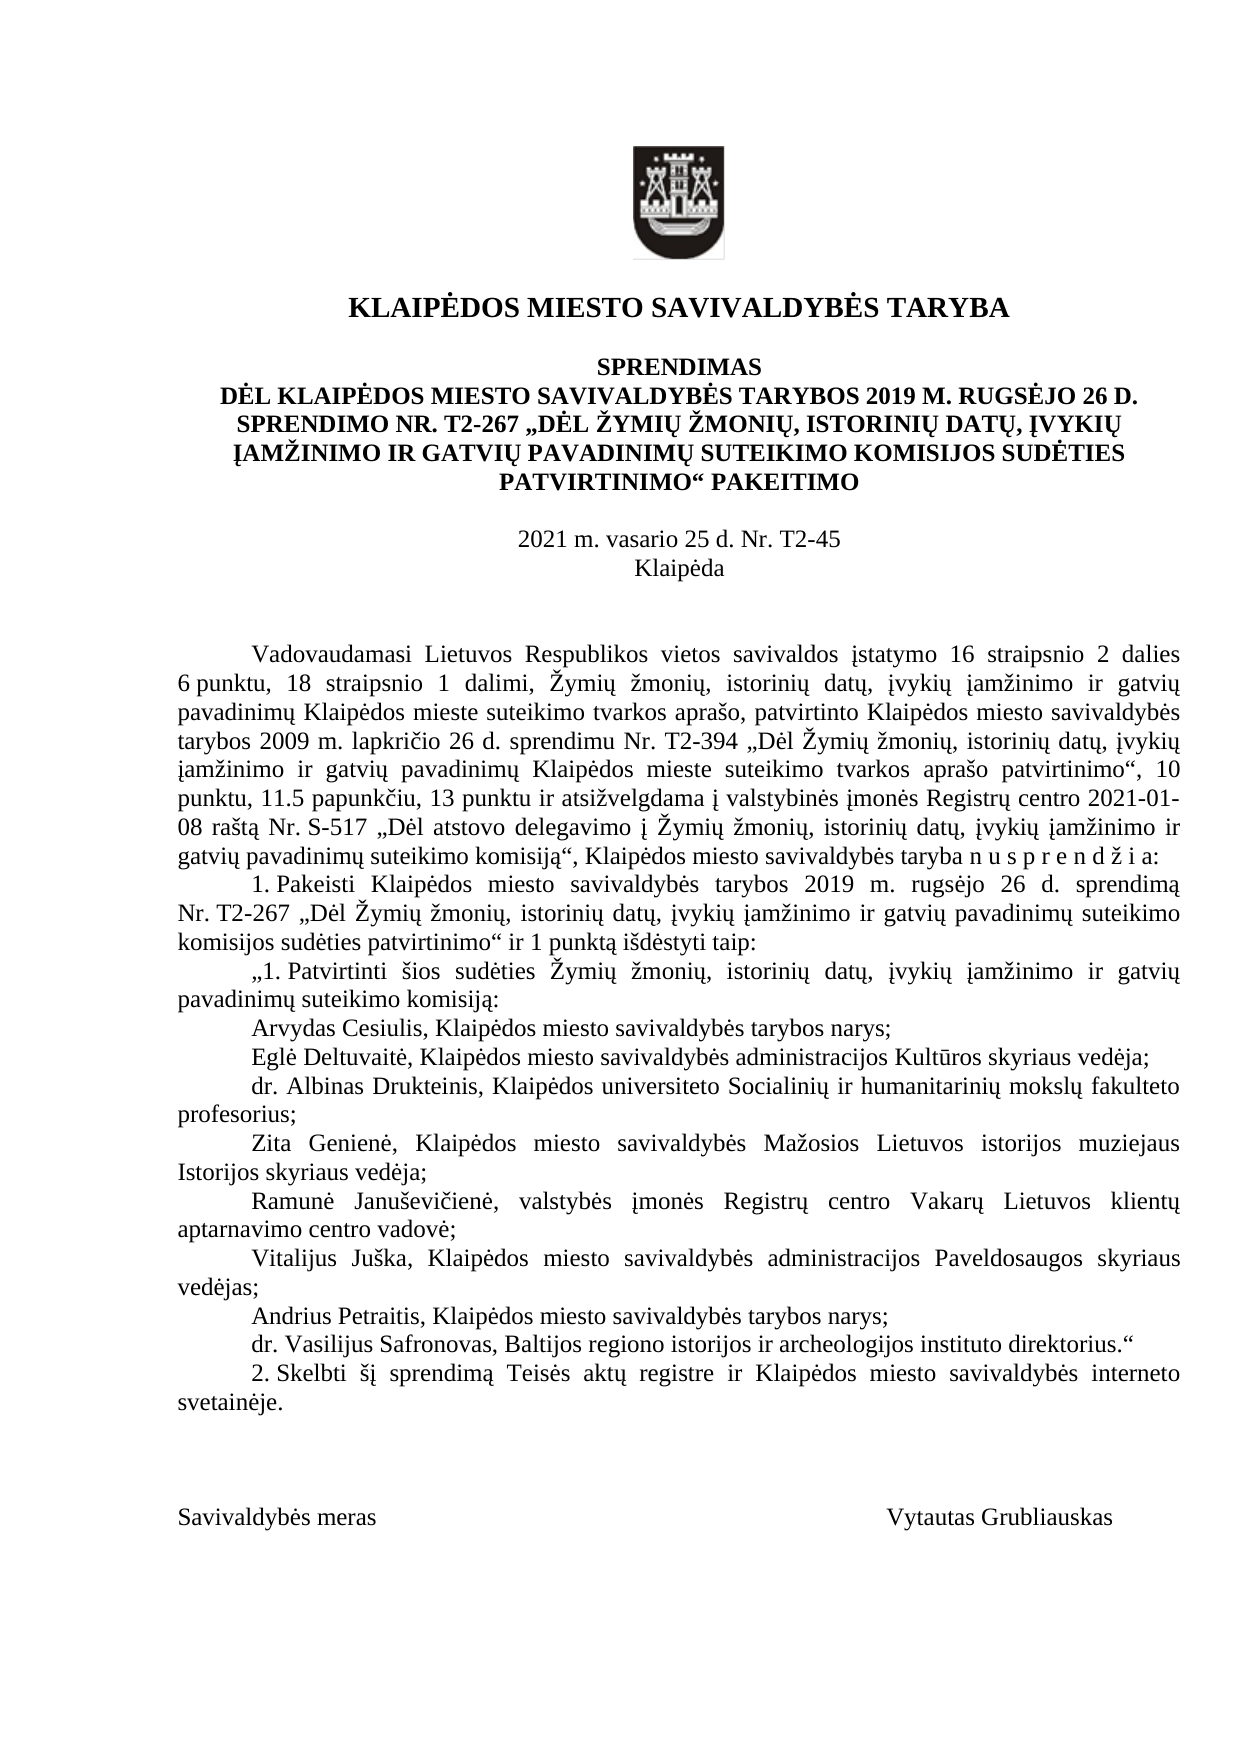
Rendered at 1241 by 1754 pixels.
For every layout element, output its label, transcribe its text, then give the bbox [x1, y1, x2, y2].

text SPRENDIMAS [177, 352, 1181, 381]
text 1. Pakeisti Klaipėdos miesto savivaldybės tarybos 2019 m. rugsėjo 26 d. sprendimą Nr. T2‑267 „Dėl Žymių žmonių, istorinių datų, įvykių įamžinimo ir gatvių pavadinimų suteikimo komisijos sudėties patvirtinimo“ ir 1 punktą išdėstyti taip: [177, 869, 1181, 956]
text DĖL KLAIPĖDOS MIESTO SAVIVALDYBĖS TARYBOS 2019 m. RUGSĖJO 26 d. SPRENDIMO NR. T2-267 „dėl ŽYMIŲ ŽMONIŲ, ISTORINIŲ DATŲ, ĮVYKIŲ ĮAMŽINIMO IR GATVIŲ PAVADINIMŲ SUTEIKIMO KOMISIJOS SUDĖTIES PATVIRTINIMO“ PAKEITIMO [177, 381, 1181, 496]
text „1. Patvirtinti šios sudėties Žymių žmonių, istorinių datų, įvykių įamžinimo ir gatvių pavadinimų suteikimo komisiją: [177, 956, 1181, 1013]
text Andrius Petraitis, Klaipėdos miesto savivaldybės tarybos narys; [177, 1301, 1181, 1329]
text Savivaldybės meras Vytautas Grubliauskas [177, 1502, 1181, 1531]
text Arvydas Cesiulis, Klaipėdos miesto savivaldybės tarybos narys; [177, 1013, 1181, 1042]
text KLAIPĖDOS MIESTO SAVIVALDYBĖS TARYBA [177, 290, 1181, 323]
text dr. Vasilijus Safronovas, Baltijos regiono istorijos ir archeologijos instituto direktorius.“ [177, 1329, 1181, 1358]
text Klaipėda [177, 553, 1181, 582]
text 2. Skelbti šį sprendimą Teisės aktų registre ir Klaipėdos miesto savivaldybės interneto svetainėje. [177, 1358, 1181, 1416]
text Eglė Deltuvaitė, Klaipėdos miesto savivaldybės administracijos Kultūros skyriaus vedėja; [177, 1042, 1181, 1071]
text Zita Genienė, Klaipėdos miesto savivaldybės Mažosios Lietuvos istorijos muziejaus Istorijos skyriaus vedėja; [177, 1128, 1181, 1186]
text Ramunė Januševičienė, valstybės įmonės Registrų centro Vakarų Lietuvos klientų aptarnavimo centro vadovė; [177, 1186, 1181, 1243]
text dr. Albinas Drukteinis, Klaipėdos universiteto Socialinių ir humanitarinių mokslų fakulteto profesorius; [177, 1071, 1181, 1128]
text Vitalijus Juška, Klaipėdos miesto savivaldybės administracijos Paveldosaugos skyriaus vedėjas; [177, 1243, 1181, 1301]
text Vadovaudamasi Lietuvos Respublikos vietos savivaldos įstatymo 16 straipsnio 2 dalies 6 punktu, 18 straipsnio 1 dalimi, Žymių žmonių, istorinių datų, įvykių įamžinimo ir gatvių pavadinimų Klaipėdos mieste suteikimo tvarkos aprašo, patvirtinto Klaipėdos miesto savivaldybės tarybos 2009 m. lapkričio 26 d. sprendimu Nr. T2-394 „Dėl Žymių žmonių, istorinių datų, įvykių įamžinimo ir gatvių pavadinimų Klaipėdos mieste suteikimo tvarkos aprašo patvirtinimo“, 10 punktu, 11.5 papunkčiu, 13 punktu ir atsižvelgdama į valstybinės įmonės Registrų centro 2021-01-08 raštą Nr. S-517 „Dėl atstovo delegavimo į Žymių žmonių, istorinių datų, įvykių įamžinimo ir gatvių pavadinimų suteikimo komisiją“, Klaipėdos miesto savivaldybės taryba nusprendžia: [177, 639, 1181, 869]
text 2021 m. vasario 25 d. Nr. T2-45 [177, 524, 1181, 553]
